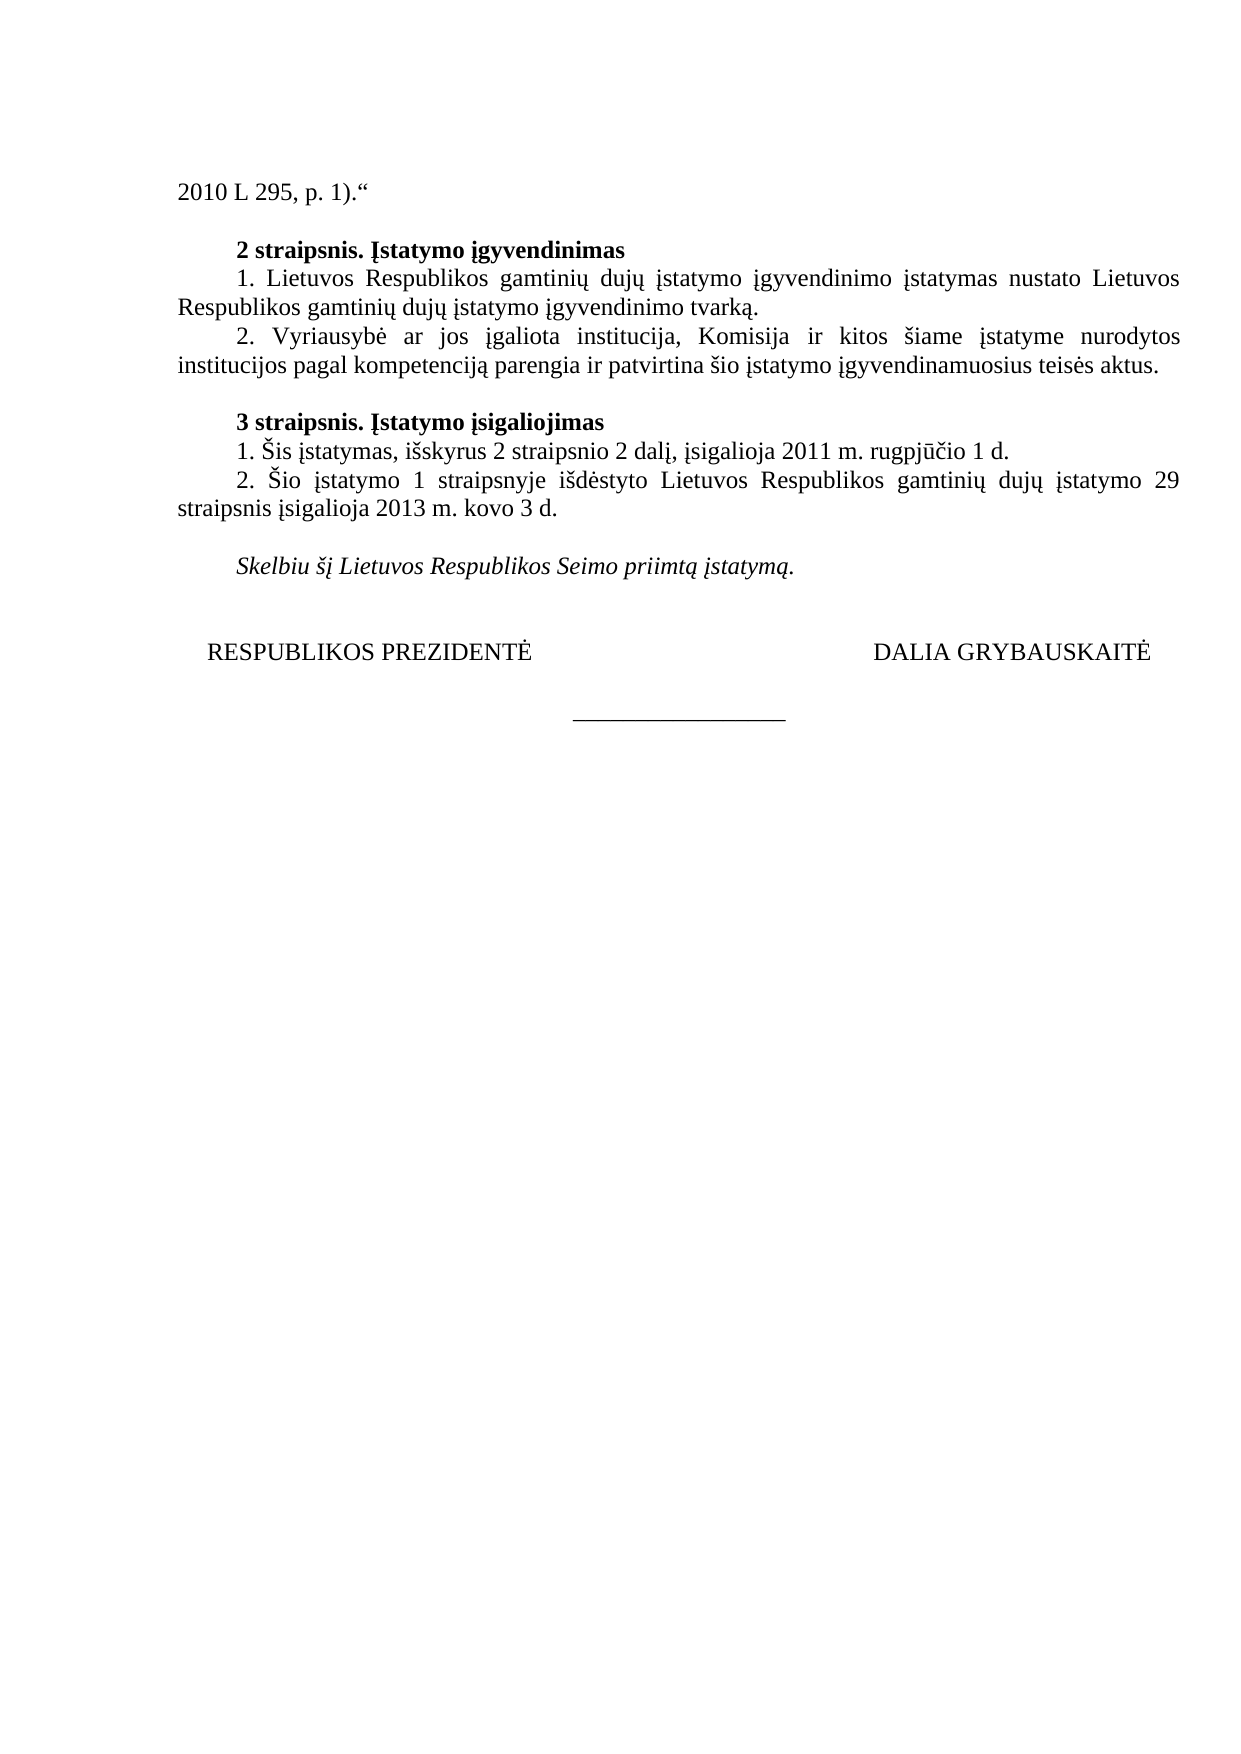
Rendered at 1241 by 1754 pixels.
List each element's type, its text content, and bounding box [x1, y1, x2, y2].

text RESPUBLIKOS PREZIDENTĖ DALIA GRYBAUSKAITĖ [177, 637, 1181, 666]
text Skelbiu šį Lietuvos Respublikos Seimo priimtą įstatymą. [177, 551, 1181, 580]
text 1. Šis įstatymas, išskyrus 2 straipsnio 2 dalį, įsigalioja 2011 m. rugpjūčio 1 d. [177, 436, 1181, 465]
text 2. Vyriausybė ar jos įgaliota institucija, Komisija ir kitos šiame įstatyme nurodytos institucijos pagal kompetenciją parengia ir patvirtina šio įstatymo įgyvendinamuosius teisės aktus. [177, 321, 1181, 378]
text 2 straipsnis. Įstatymo įgyvendinimas [177, 235, 1181, 263]
text 3 straipsnis. Įstatymo įsigaliojimas [177, 407, 1181, 436]
text 1. Lietuvos Respublikos gamtinių dujų įstatymo įgyvendinimo įstatymas nustato Lietuvos Respublikos gamtinių dujų įstatymo įgyvendinimo tvarką. [177, 263, 1181, 321]
text 2010 L 295, p. 1).“ [177, 177, 1181, 206]
text _________________ [177, 695, 1181, 723]
text 2. Šio įstatymo 1 straipsnyje išdėstyto Lietuvos Respublikos gamtinių dujų įstatymo 29 straipsnis įsigalioja 2013 m. kovo 3 d. [177, 465, 1181, 522]
